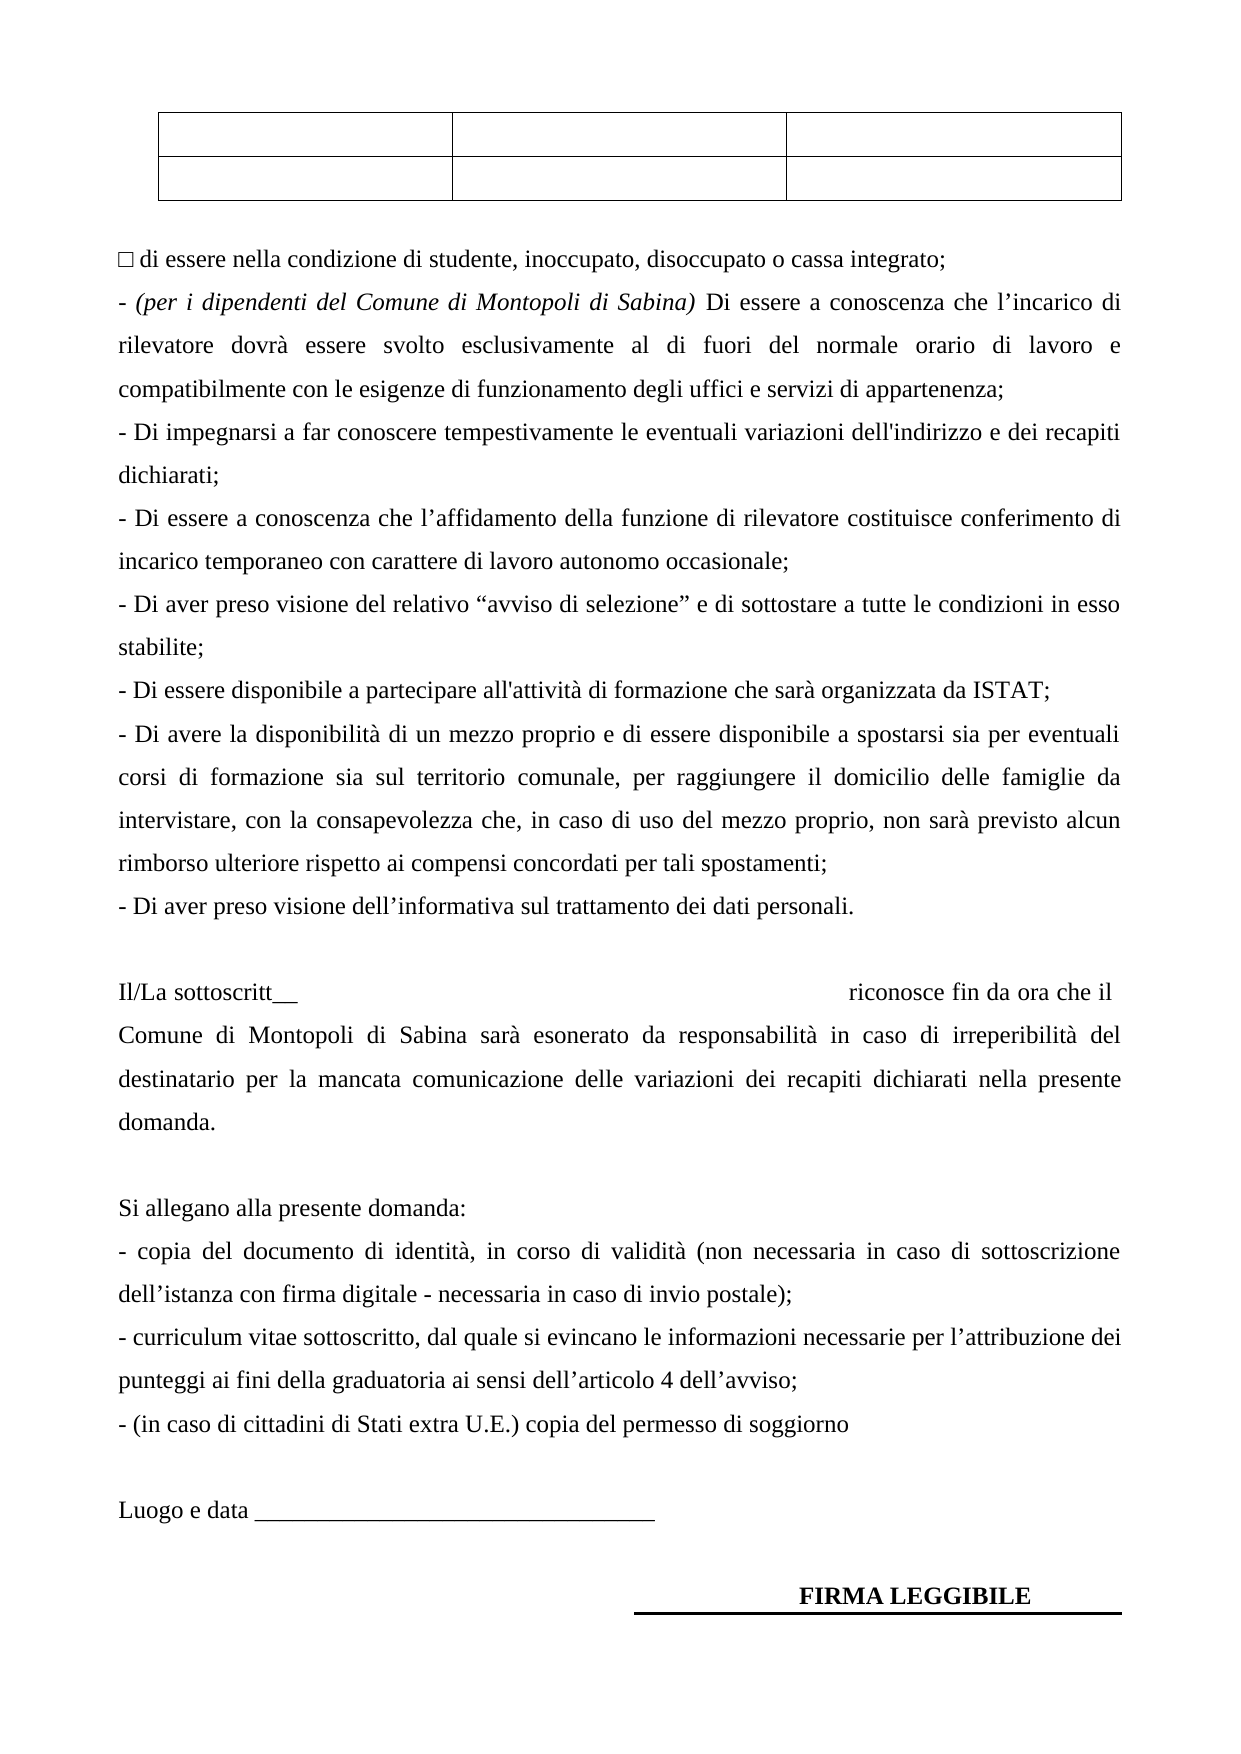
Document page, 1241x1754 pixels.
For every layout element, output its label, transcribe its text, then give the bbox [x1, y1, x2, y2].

text - Di aver preso visione dell’informativa sul trattamento dei dati personali. [118, 891, 1122, 920]
text □ di essere nella condizione di studente, inoccupato, disoccupato o cassa integrato; [118, 244, 1122, 273]
text - Di aver preso visione del relativo “avviso di selezione” e di sottostare a tutte le condizioni in esso stabilite; [118, 589, 1122, 661]
text - Di impegnarsi a far conoscere tempestivamente le eventuali variazioni dell'indirizzo e dei recapiti dichiarati; [118, 417, 1122, 489]
table_cell [159, 113, 452, 156]
text - copia del documento di identità, in corso di validità (non necessaria in caso di sottoscrizione dell’istanza con firma digitale - necessaria in caso di invio postale); [118, 1236, 1122, 1308]
text - Di essere disponibile a partecipare all'attività di formazione che sarà organizzata da ISTAT; [118, 676, 1122, 704]
text FIRMA LEGGIBILE [634, 1581, 1122, 1612]
text - Di essere a conoscenza che l’affidamento della funzione di rilevatore costituisce conferimento di incarico temporaneo con carattere di lavoro autonomo occasionale; [118, 503, 1122, 575]
text - curriculum vitae sottoscritto, dal quale si evincano le informazioni necessarie per l’attribuzione dei punteggi ai fini della graduatoria ai sensi dell’articolo 4 dell’avviso; [118, 1322, 1122, 1394]
text - Di avere la disponibilità di un mezzo proprio e di essere disponibile a spostarsi sia per eventuali corsi di formazione sia sul territorio comunale, per raggiungere il domicilio delle famiglie da intervistare, con la consapevolezza che, in caso di uso del mezzo proprio, non sarà previsto alcun rimborso ulteriore rispetto ai compensi concordati per tali spostamenti; [118, 719, 1122, 877]
table_cell [453, 113, 786, 156]
text Luogo e data ________________________________ [118, 1495, 1122, 1524]
table_cell [787, 157, 1121, 200]
text - (per i dipendenti del Comune di Montopoli di Sabina) Di essere a conoscenza che l’incarico di rilevatore dovrà essere svolto esclusivamente al di fuori del normale orario di lavoro e compatibilmente con le esigenze di funzionamento degli uffici e servizi di appartenenza; [118, 287, 1122, 402]
table_cell [159, 157, 452, 200]
text - (in caso di cittadini di Stati extra U.E.) copia del permesso di soggiorno [118, 1409, 1122, 1437]
table_cell [453, 157, 786, 200]
table_cell [787, 113, 1121, 156]
text Si allegano alla presente domanda: [118, 1193, 1122, 1222]
text Il/La sottoscritt__ riconosce fin da ora che il Comune di Montopoli di Sabina sarà esonerato da responsabilità in caso di irreperibilità del destinatario per la mancata comunicazione delle variazioni dei recapiti dichiarati nella presente domanda. [118, 977, 1122, 1136]
